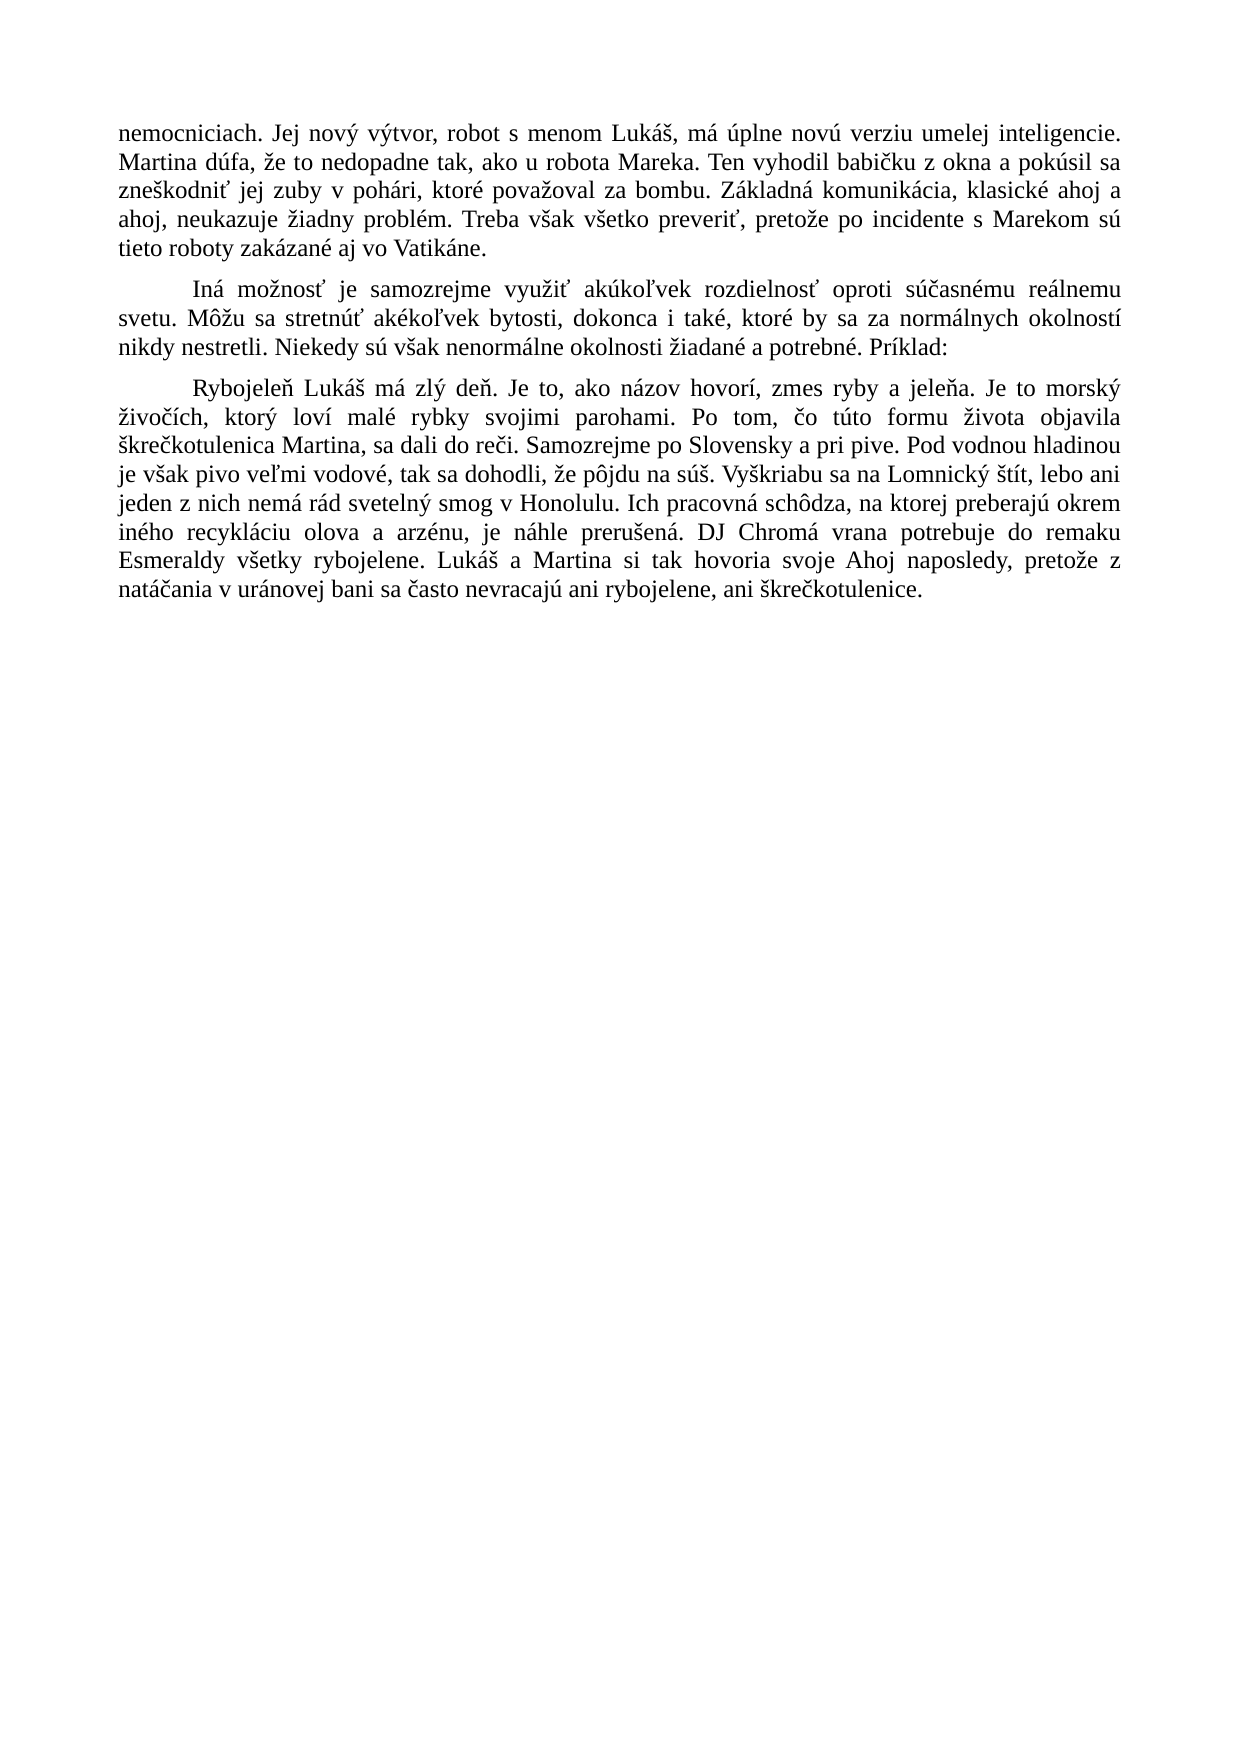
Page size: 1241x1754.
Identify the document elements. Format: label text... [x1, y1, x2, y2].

text Rybojeleň Lukáš má zlý deň. Je to, ako názov hovorí, zmes ryby a jeleňa. Je to morský živočích, ktorý loví malé rybky svojimi parohami. Po tom, čo túto formu života objavila škrečkotulenica Martina, sa dali do reči. Samozrejme po Slovensky a pri pive. Pod vodnou hladinou je však pivo veľmi vodové, tak sa dohodli, že pôjdu na súš. Vyškriabu sa na Lomnický štít, lebo ani jeden z nich nemá rád svetelný smog v Honolulu. Ich pracovná schôdza, na ktorej preberajú okrem iného recykláciu olova a arzénu, je náhle prerušená. DJ Chromá vrana potrebuje do remaku Esmeraldy všetky rybojelene. Lukáš a Martina si tak hovoria svoje Ahoj naposledy, pretože z natáčania v uránovej bani sa často nevracajú ani rybojelene, ani škrečkotulenice. [118, 373, 1122, 603]
text Iná možnosť je samozrejme využiť akúkoľvek rozdielnosť oproti súčasnému reálnemu svetu. Môžu sa stretnúť akékoľvek bytosti, dokonca i také, ktoré by sa za normálnych okolností nikdy nestretli. Niekedy sú však nenormálne okolnosti žiadané a potrebné. Príklad: [118, 274, 1122, 361]
text nemocniciach. Jej nový výtvor, robot s menom Lukáš, má úplne novú verziu umelej inteligencie. Martina dúfa, že to nedopadne tak, ako u robota Mareka. Ten vyhodil babičku z okna a pokúsil sa zneškodniť jej zuby v pohári, ktoré považoval za bombu. Základná komunikácia, klasické ahoj a ahoj, neukazuje žiadny problém. Treba však všetko preveriť, pretože po incidente s Marekom sú tieto roboty zakázané aj vo Vatikáne. [118, 118, 1122, 262]
